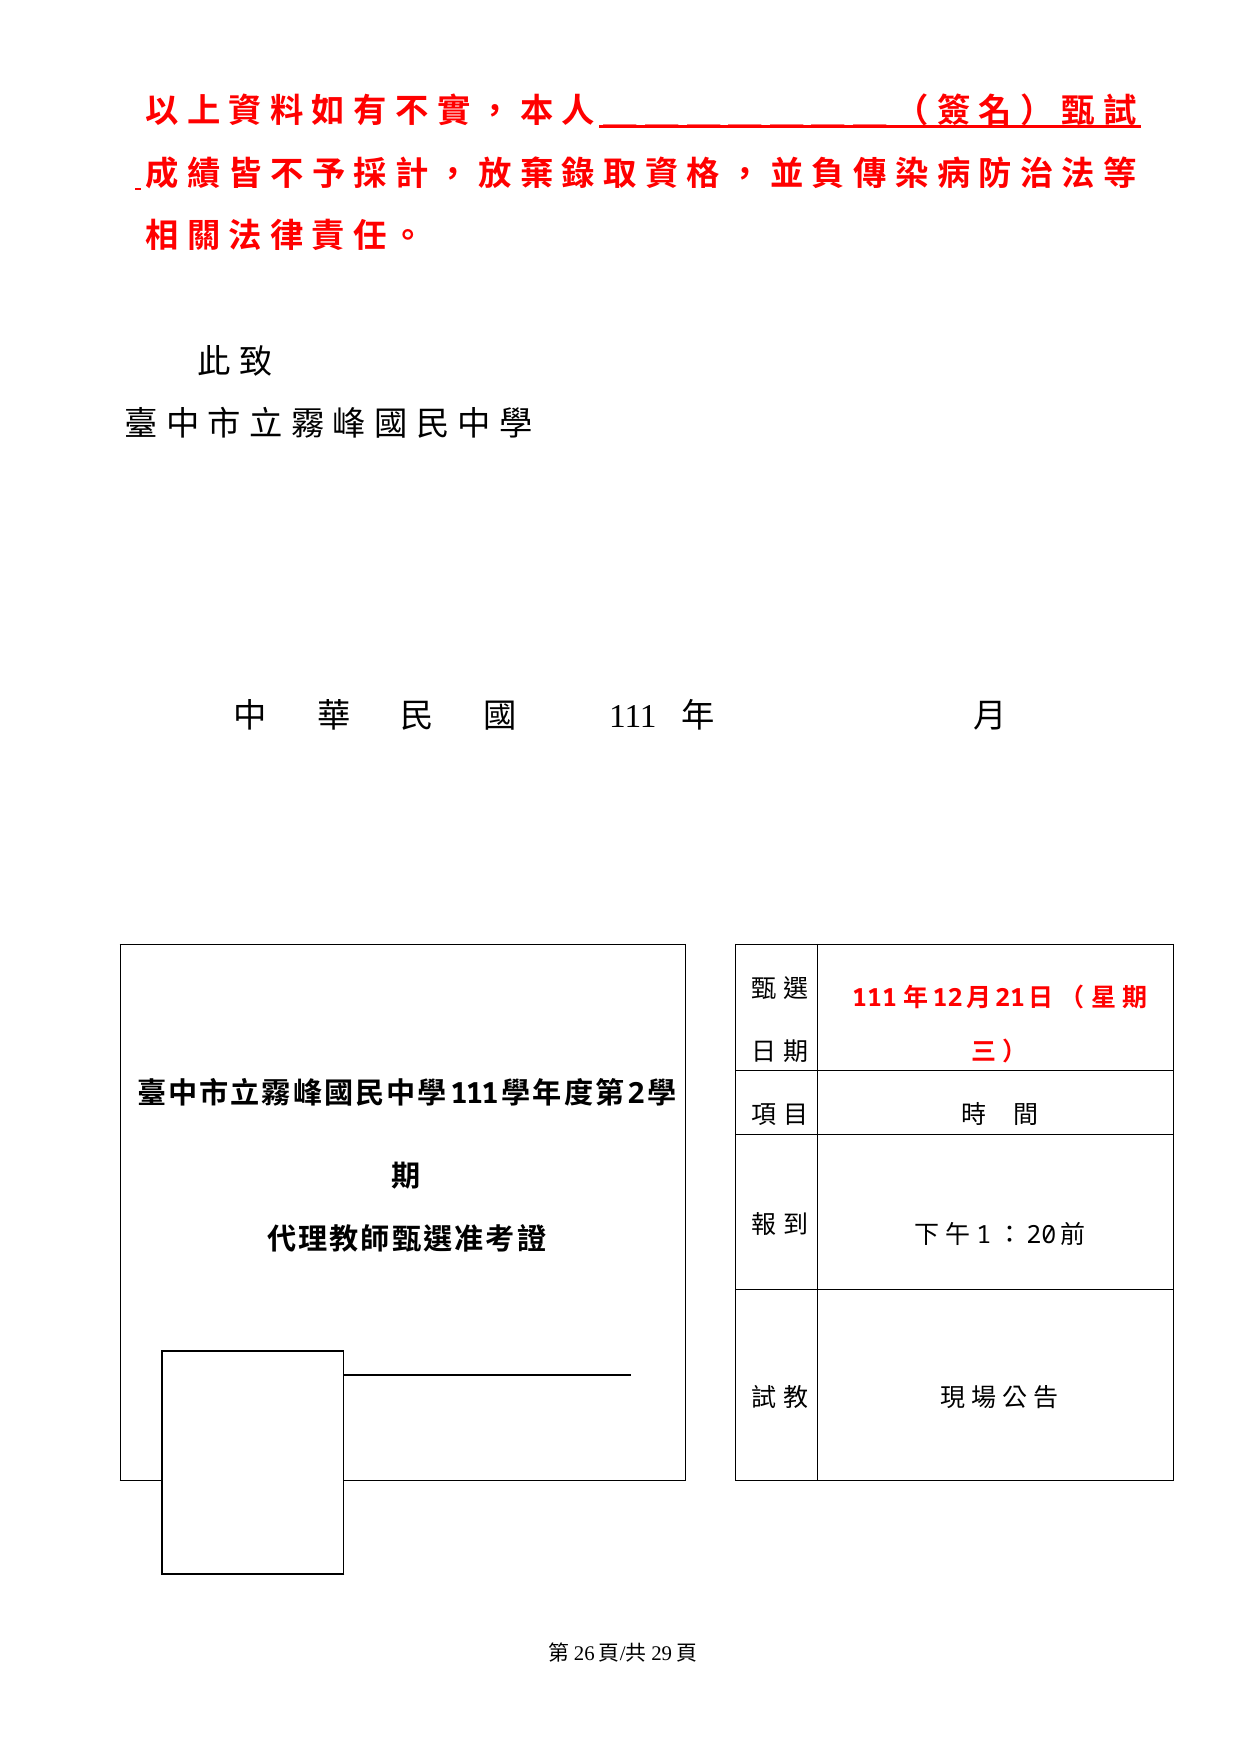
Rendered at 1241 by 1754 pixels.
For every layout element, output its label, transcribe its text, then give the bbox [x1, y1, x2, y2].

table_cell 下午1：20前 [818, 1135, 1173, 1289]
table_header [686, 944, 735, 1480]
table_cell 現場公告 [818, 1290, 1173, 1480]
table_cell 時 間 [818, 1071, 1173, 1133]
table_header 111年12月21日（星期三） [818, 945, 1173, 1070]
table_header 臺中市立霧峰國民中學111學年度第2學期 代理教師甄選准考證 姓名： 類別：■ 代理教師 類科 : 特殊教育 編號： 注意事項： 1.應試時請隨身攜帶本證及身分證，否則以棄權論。 2.甄選地點位於霧峰國中。 3.口試及試教唱名三次未入場者，視同棄權。 [163, 1352, 343, 1573]
text 中 華 民 國 111 年 月 日 [120, 631, 1120, 756]
table_cell 報到 [736, 1135, 817, 1289]
table_header 臺中市立霧峰國民中學111學年度第2學期 代理教師甄選准考證 姓名： 類別：■ 代理教師 類科 : 特殊教育 編號： 注意事項： 1.應試時請隨身攜帶本證及身分證，否則以棄權論。 2.甄選地點位於霧峰國中。 3.口試及試教唱名三次未入場者，視同棄權。 [121, 945, 685, 1480]
text 以上資料如有不實，本人＿＿＿＿＿＿＿（簽名）甄試成績皆不予採計，放棄錄取資格，並負傳染病防治法等相關法律責任。 [135, 66, 1150, 254]
text 臺中市立霧峰國民中學 [120, 379, 1120, 442]
table_header 甄選 日期 [736, 945, 817, 1070]
table_cell 項目 [736, 1071, 817, 1133]
text 此致 [120, 317, 1120, 379]
table_cell 試教 [736, 1290, 817, 1480]
